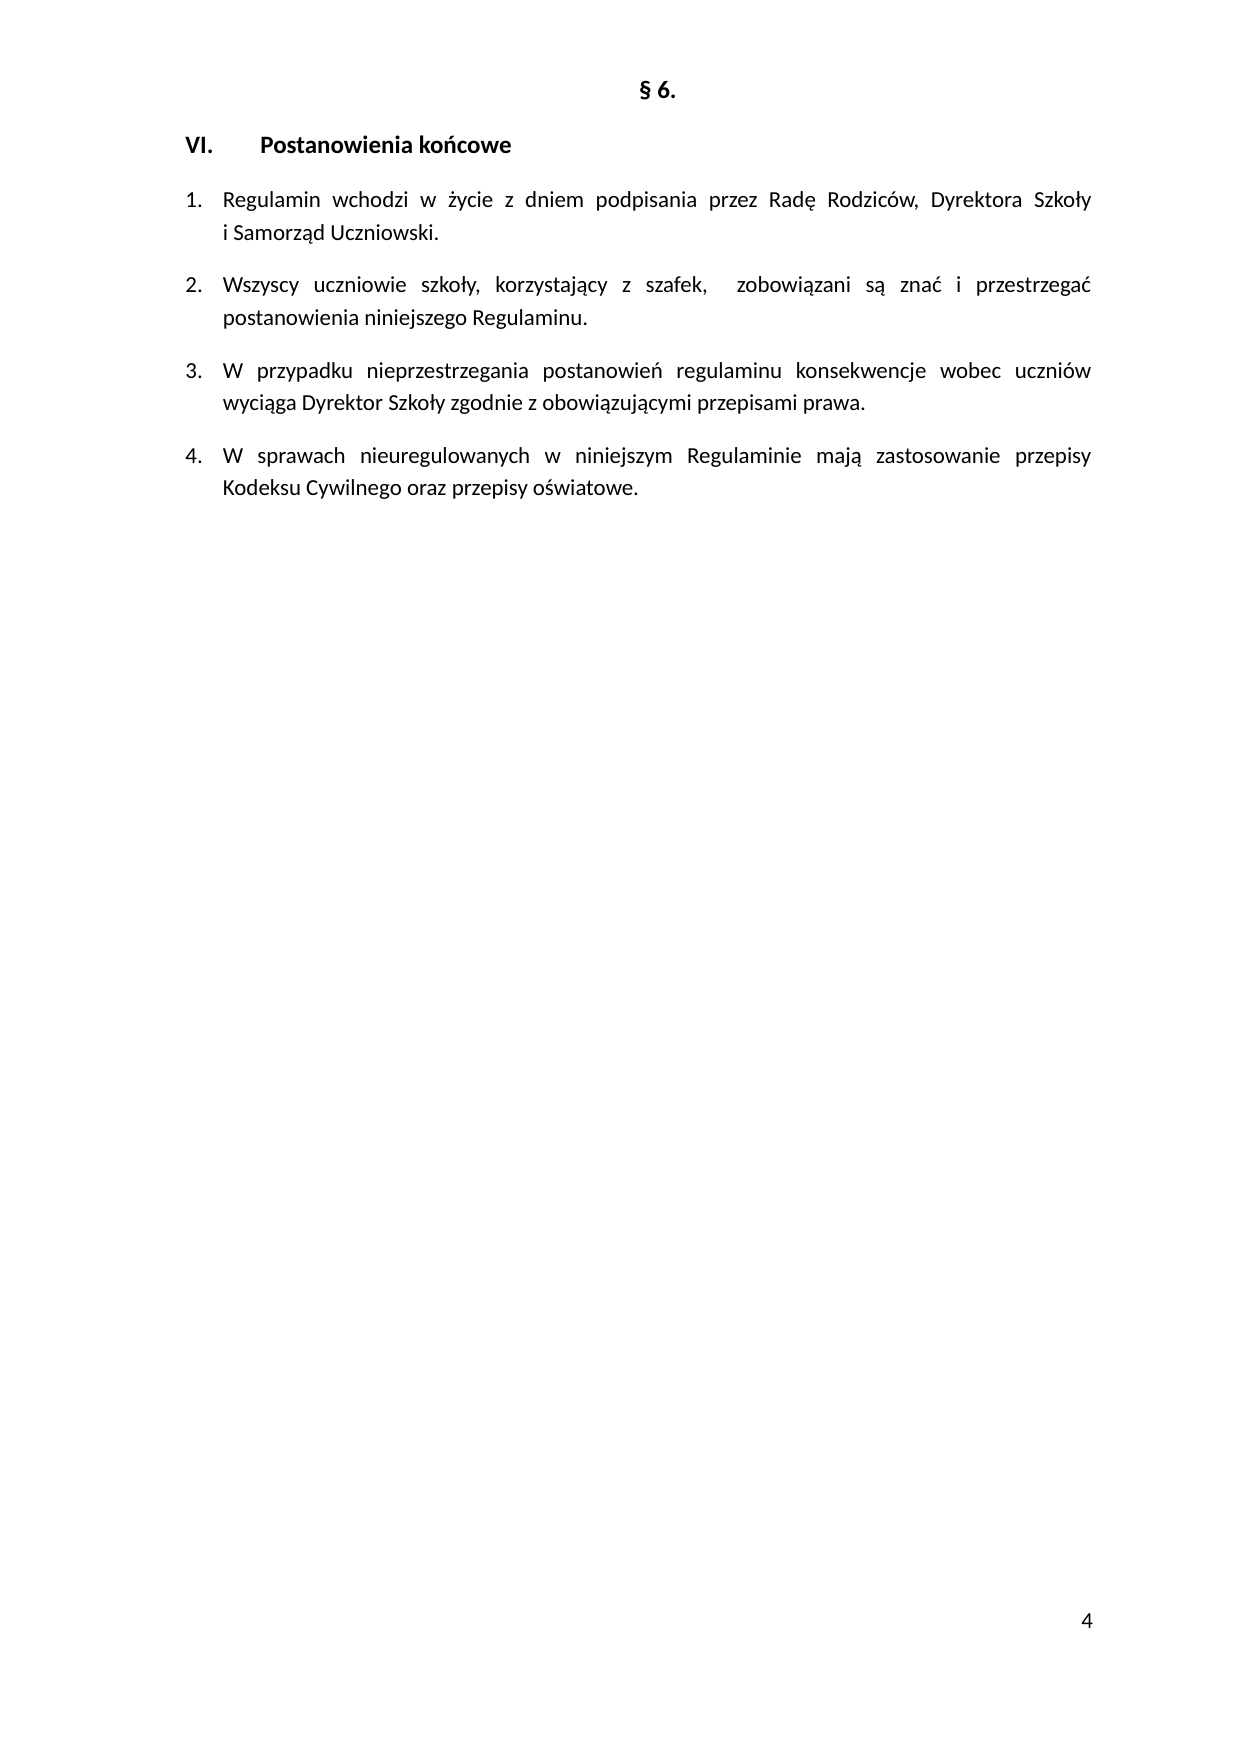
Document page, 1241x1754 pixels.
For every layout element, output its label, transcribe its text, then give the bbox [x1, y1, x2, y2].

text § 6. [223, 74, 1093, 104]
list W przypadku nieprzestrzegania postanowień regulaminu konsekwencje wobec uczniów wyciąga Dyrektor Szkoły zgodnie z obowiązującymi przepisami prawa. [185, 356, 1093, 416]
list Postanowienia końcowe [185, 129, 1093, 160]
list Regulamin wchodzi w życie z dniem podpisania przez Radę Rodziców, Dyrektora Szkoły i Samorząd Uczniowski. [185, 185, 1093, 246]
list Wszyscy uczniowie szkoły, korzystający z szafek, zobowiązani są znać i przestrzegać postanowienia niniejszego Regulaminu. [185, 271, 1093, 331]
list W sprawach nieuregulowanych w niniejszym Regulaminie mają zastosowanie przepisy Kodeksu Cywilnego oraz przepisy oświatowe. [185, 441, 1093, 501]
